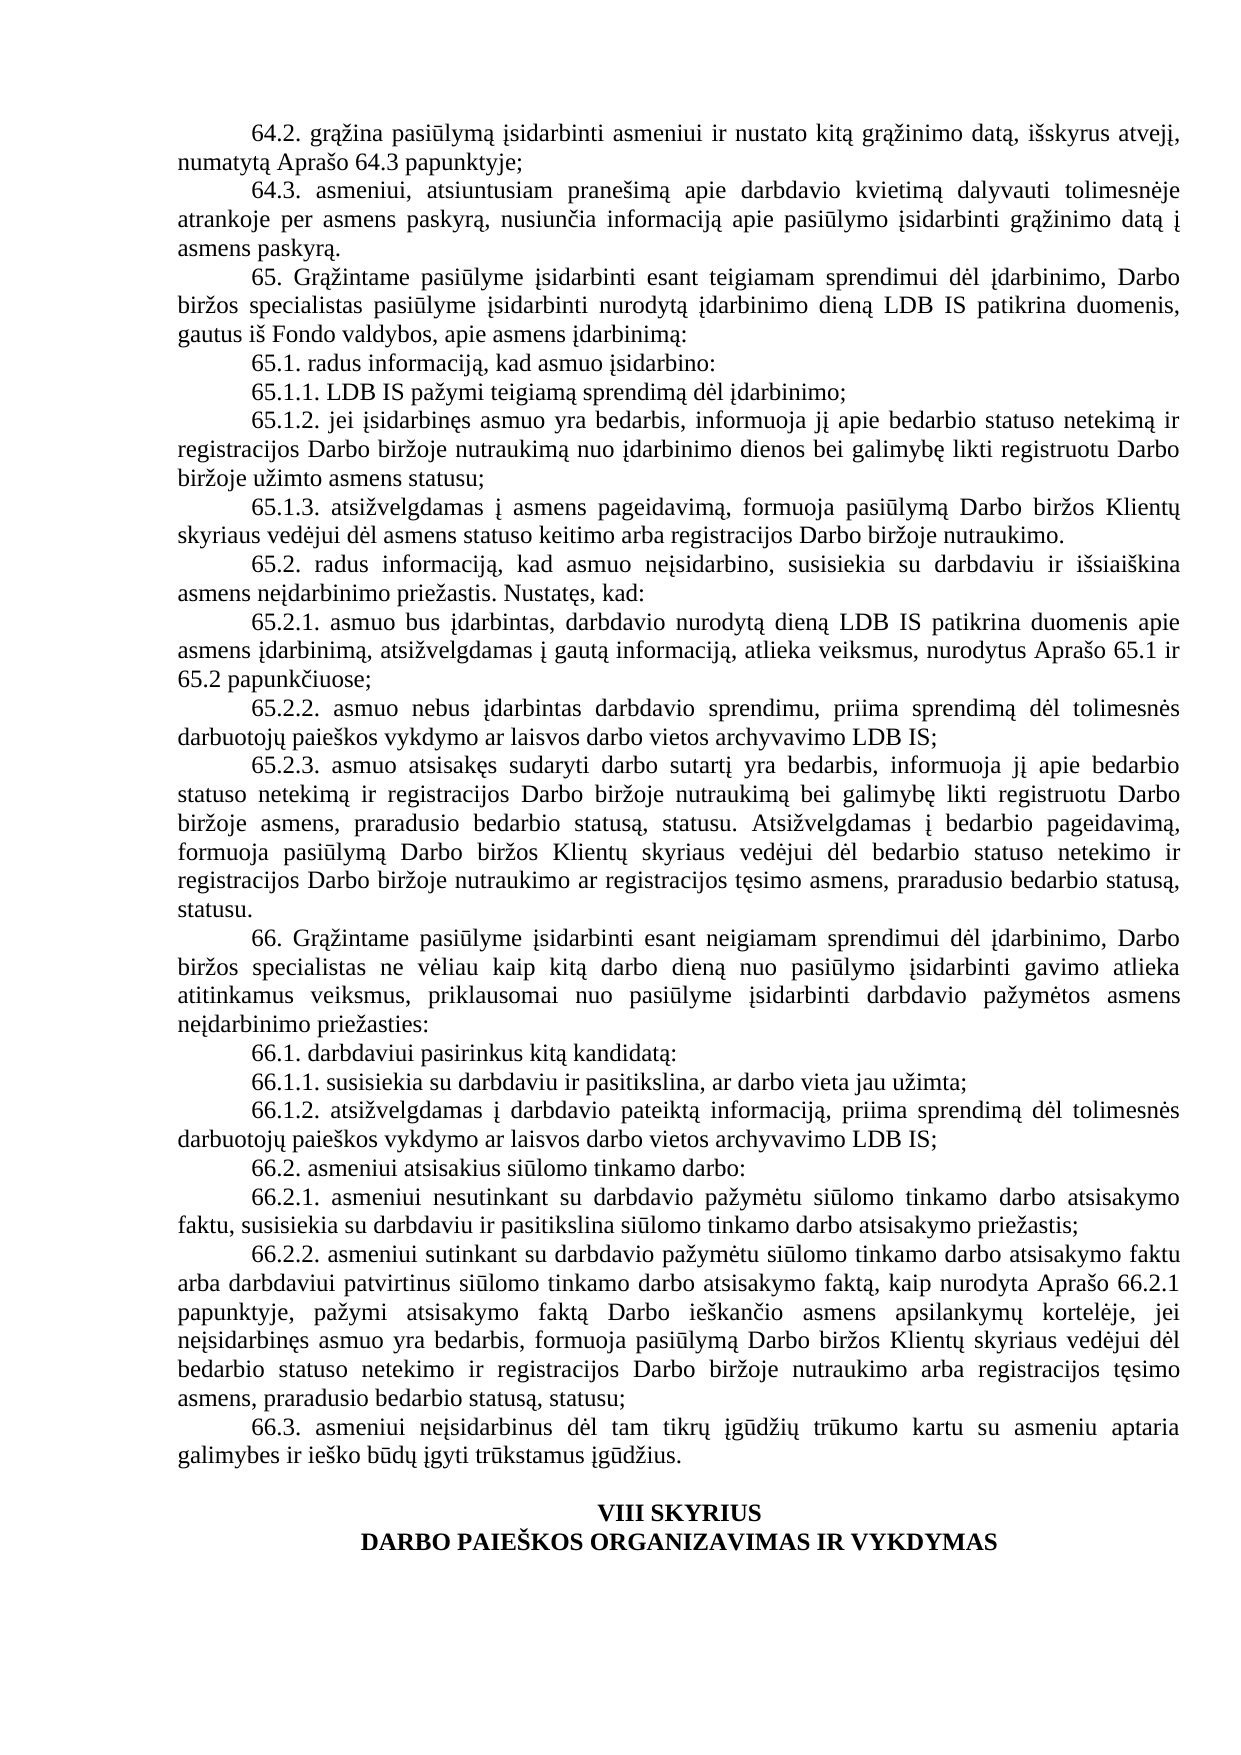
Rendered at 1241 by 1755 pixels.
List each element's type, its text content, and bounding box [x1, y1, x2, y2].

text 65.2.2. asmuo nebus įdarbintas darbdavio sprendimu, priima sprendimą dėl tolimesnės darbuotojų paieškos vykdymo ar laisvos darbo vietos archyvavimo LDB IS; [177, 693, 1181, 751]
text 65.1.2. jei įsidarbinęs asmuo yra bedarbis, informuoja jį apie bedarbio statuso netekimą ir registracijos Darbo biržoje nutraukimą nuo įdarbinimo dienos bei galimybę likti registruotu Darbo biržoje užimto asmens statusu; [177, 406, 1181, 492]
text 66.1.2. atsižvelgdamas į darbdavio pateiktą informaciją, priima sprendimą dėl tolimesnės darbuotojų paieškos vykdymo ar laisvos darbo vietos archyvavimo LDB IS; [177, 1096, 1181, 1153]
text DARBO PAIEŠKOS ORGANIZAVIMAS IR VYKDYMAS [177, 1527, 1181, 1556]
text 65. Grąžintame pasiūlyme įsidarbinti esant teigiamam sprendimui dėl įdarbinimo, Darbo biržos specialistas pasiūlyme įsidarbinti nurodytą įdarbinimo dieną LDB IS patikrina duomenis, gautus iš Fondo valdybos, apie asmens įdarbinimą: [177, 262, 1181, 348]
text 64.3. asmeniui, atsiuntusiam pranešimą apie darbdavio kvietimą dalyvauti tolimesnėje atrankoje per asmens paskyrą, nusiunčia informaciją apie pasiūlymo įsidarbinti grąžinimo datą į asmens paskyrą. [177, 176, 1181, 262]
text 65.2.3. asmuo atsisakęs sudaryti darbo sutartį yra bedarbis, informuoja jį apie bedarbio statuso netekimą ir registracijos Darbo biržoje nutraukimą bei galimybę likti registruotu Darbo biržoje asmens, praradusio bedarbio statusą, statusu. Atsižvelgdamas į bedarbio pageidavimą, formuoja pasiūlymą Darbo biržos Klientų skyriaus vedėjui dėl bedarbio statuso netekimo ir registracijos Darbo biržoje nutraukimo ar registracijos tęsimo asmens, praradusio bedarbio statusą, statusu. [177, 751, 1181, 923]
text 66.2.2. asmeniui sutinkant su darbdavio pažymėtu siūlomo tinkamo darbo atsisakymo faktu arba darbdaviui patvirtinus siūlomo tinkamo darbo atsisakymo faktą, kaip nurodyta Aprašo 66.2.1 papunktyje, pažymi atsisakymo faktą Darbo ieškančio asmens apsilankymų kortelėje, jei neįsidarbinęs asmuo yra bedarbis, formuoja pasiūlymą Darbo biržos Klientų skyriaus vedėjui dėl bedarbio statuso netekimo ir registracijos Darbo biržoje nutraukimo arba registracijos tęsimo asmens, praradusio bedarbio statusą, statusu; [177, 1239, 1181, 1412]
text 66.1. darbdaviui pasirinkus kitą kandidatą: [177, 1038, 1181, 1067]
text 66.1.1. susisiekia su darbdaviu ir pasitikslina, ar darbo vieta jau užimta; [177, 1067, 1181, 1096]
text 64.2. grąžina pasiūlymą įsidarbinti asmeniui ir nustato kitą grąžinimo datą, išskyrus atvejį, numatytą Aprašo 64.3 papunktyje; [177, 118, 1181, 176]
text 66. Grąžintame pasiūlyme įsidarbinti esant neigiamam sprendimui dėl įdarbinimo, Darbo biržos specialistas ne vėliau kaip kitą darbo dieną nuo pasiūlymo įsidarbinti gavimo atlieka atitinkamus veiksmus, priklausomai nuo pasiūlyme įsidarbinti darbdavio pažymėtos asmens neįdarbinimo priežasties: [177, 923, 1181, 1038]
text 65.1. radus informaciją, kad asmuo įsidarbino: [177, 348, 1181, 377]
text 65.1.3. atsižvelgdamas į asmens pageidavimą, formuoja pasiūlymą Darbo biržos Klientų skyriaus vedėjui dėl asmens statuso keitimo arba registracijos Darbo biržoje nutraukimo. [177, 492, 1181, 549]
text 66.3. asmeniui neįsidarbinus dėl tam tikrų įgūdžių trūkumo kartu su asmeniu aptaria galimybes ir ieško būdų įgyti trūkstamus įgūdžius. [177, 1412, 1181, 1469]
text 65.2.1. asmuo bus įdarbintas, darbdavio nurodytą dieną LDB IS patikrina duomenis apie asmens įdarbinimą, atsižvelgdamas į gautą informaciją, atlieka veiksmus, nurodytus Aprašo 65.1 ir 65.2 papunkčiuose; [177, 607, 1181, 693]
text 65.2. radus informaciją, kad asmuo neįsidarbino, susisiekia su darbdaviu ir išsiaiškina asmens neįdarbinimo priežastis. Nustatęs, kad: [177, 549, 1181, 607]
text VIII SKYRIUS [177, 1498, 1181, 1527]
text 66.2.1. asmeniui nesutinkant su darbdavio pažymėtu siūlomo tinkamo darbo atsisakymo faktu, susisiekia su darbdaviu ir pasitikslina siūlomo tinkamo darbo atsisakymo priežastis; [177, 1182, 1181, 1239]
text 65.1.1. LDB IS pažymi teigiamą sprendimą dėl įdarbinimo; [177, 377, 1181, 406]
text 66.2. asmeniui atsisakius siūlomo tinkamo darbo: [177, 1153, 1181, 1182]
